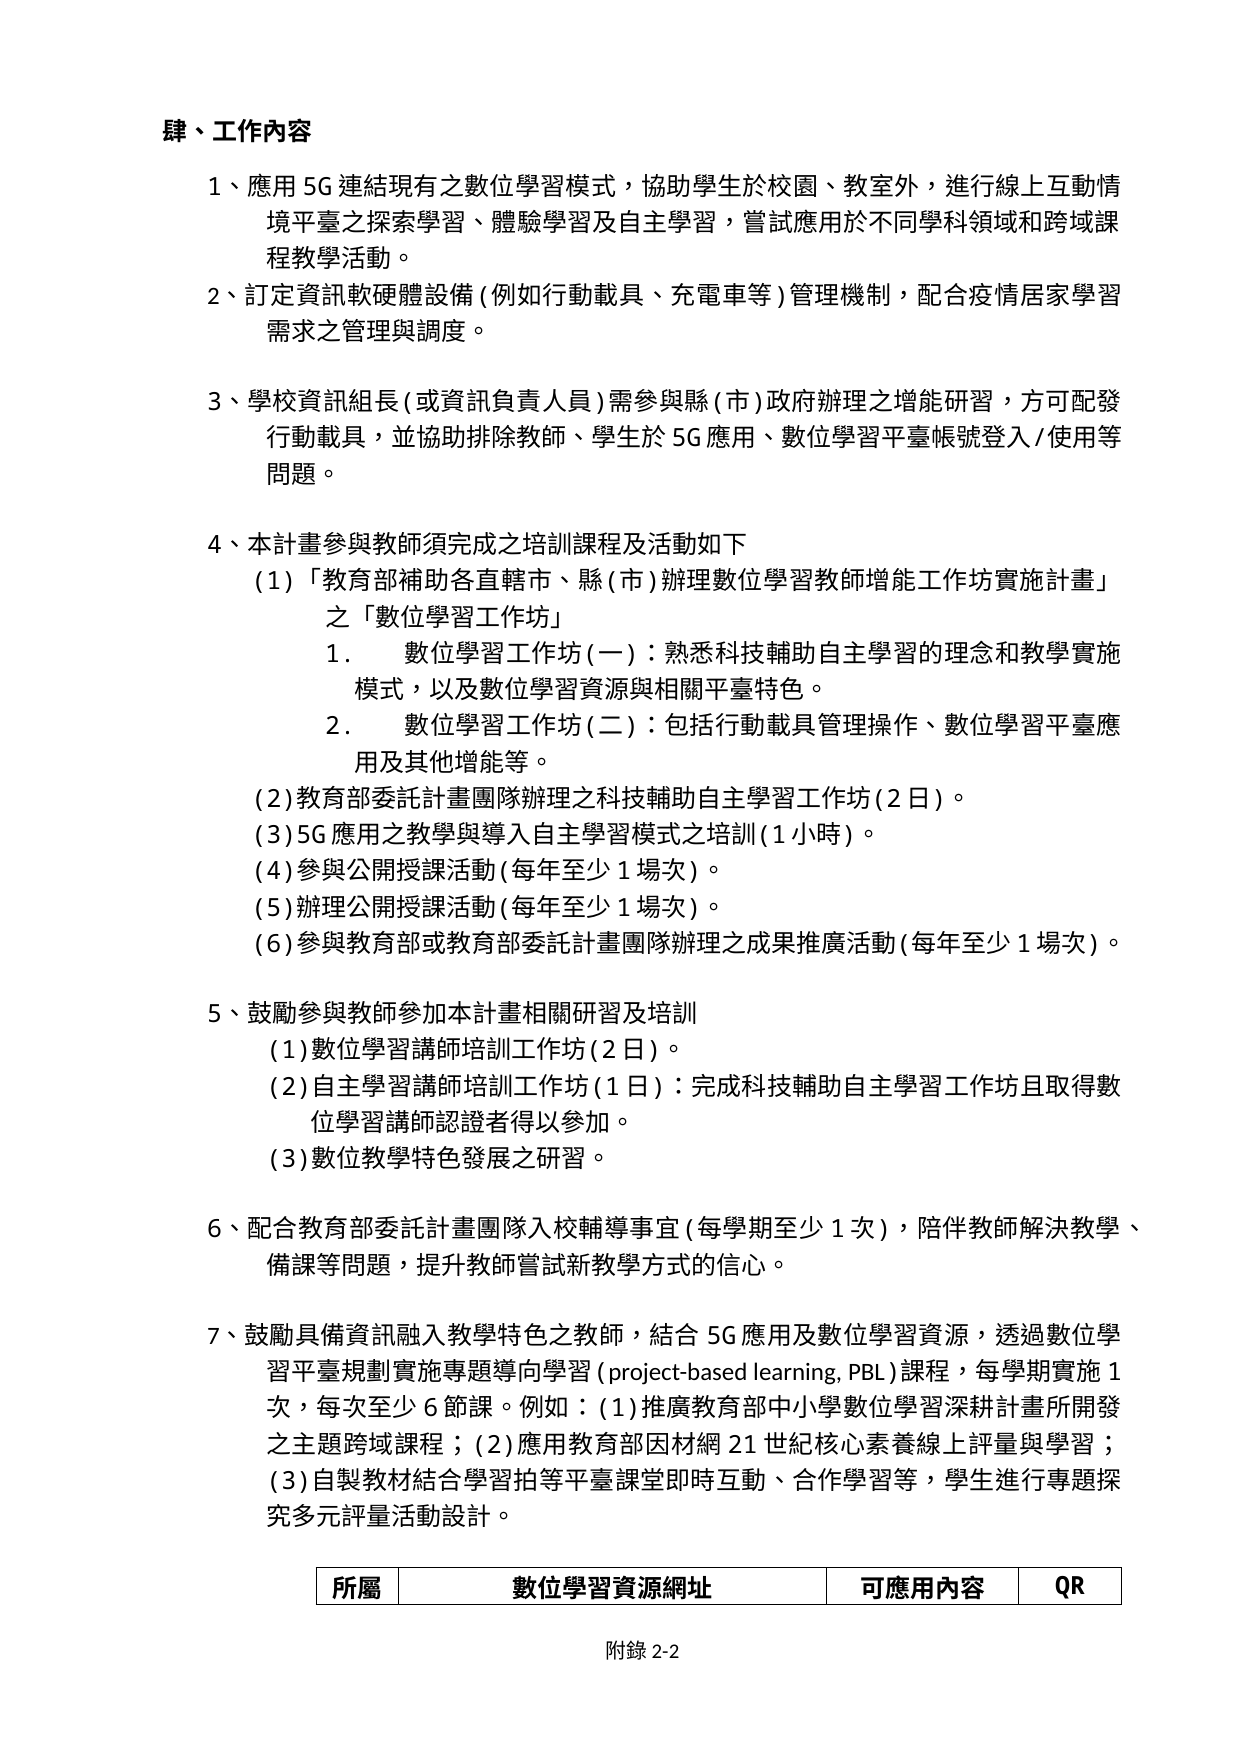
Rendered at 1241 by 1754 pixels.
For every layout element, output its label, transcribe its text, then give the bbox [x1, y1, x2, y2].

list 數位教學特色發展之研習。 [266, 1138, 1122, 1175]
list 數位學習工作坊(一)：熟悉科技輔助自主學習的理念和教學實施模式，以及數位學習資源與相關平臺特色。 [325, 633, 1122, 706]
list 辦理公開授課活動(每年至少1場次)。 [251, 887, 1122, 923]
list 「教育部補助各直轄市、縣(市)辦理數位學習教師增能工作坊實施計畫」之「數位學習工作坊」 [251, 561, 1122, 633]
table_header 所屬 [317, 1568, 398, 1604]
list 鼓勵具備資訊融入教學特色之教師，結合5G應用及數位學習資源，透過數位學習平臺規劃實施專題導向學習(project-based learning, PBL)課程，每學期實施1次，每次至少6節課。例如：(1)推廣教育部中小學數位學習深耕計畫所開發之主題跨域課程；(2)應用教育部因材網21世紀核心素養線上評量與學習；(3)自製教材結合學習拍等平臺課堂即時互動、合作學習等，學生進行專題探究多元評量活動設計。 [207, 1315, 1122, 1533]
table_header QR [1019, 1568, 1121, 1604]
list 自主學習講師培訓工作坊(1日)：完成科技輔助自主學習工作坊且取得數位學習講師認證者得以參加。 [266, 1066, 1122, 1138]
table_header 可應用內容 [827, 1568, 1018, 1604]
list 學校資訊組長(或資訊負責人員)需參與縣(市)政府辦理之增能研習，方可配發行動載具，並協助排除教師、學生於5G應用、數位學習平臺帳號登入/使用等問題。 [207, 382, 1122, 490]
list 本計畫參與教師須完成之培訓課程及活動如下 [207, 524, 1122, 561]
list 數位學習講師培訓工作坊(2日)。 [266, 1030, 1122, 1066]
list 配合教育部委託計畫團隊入校輔導事宜(每學期至少1次)，陪伴教師解決教學、備課等問題，提升教師嘗試新教學方式的信心。 [207, 1209, 1122, 1281]
list 鼓勵參與教師參加本計畫相關研習及培訓 [207, 993, 1122, 1030]
list 數位學習工作坊(二)：包括行動載具管理操作、數位學習平臺應用及其他增能等。 [325, 706, 1122, 778]
list 5G應用之教學與導入自主學習模式之培訓(1小時)。 [251, 814, 1122, 851]
list 教育部委託計畫團隊辦理之科技輔助自主學習工作坊(2日)。 [251, 778, 1122, 814]
table_header 數位學習資源網址 [399, 1568, 826, 1604]
list 訂定資訊軟硬體設備(例如行動載具、充電車等)管理機制，配合疫情居家學習需求之管理與調度。 [207, 275, 1122, 348]
list 參與公開授課活動(每年至少1場次)。 [251, 851, 1122, 887]
list 參與教育部或教育部委託計畫團隊辦理之成果推廣活動(每年至少1場次)。 [251, 923, 1122, 959]
list 工作內容 [162, 111, 1122, 148]
list 應用5G連結現有之數位學習模式，協助學生於校園、教室外，進行線上互動情境平臺之探索學習、體驗學習及自主學習，嘗試應用於不同學科領域和跨域課程教學活動。 [207, 166, 1122, 275]
